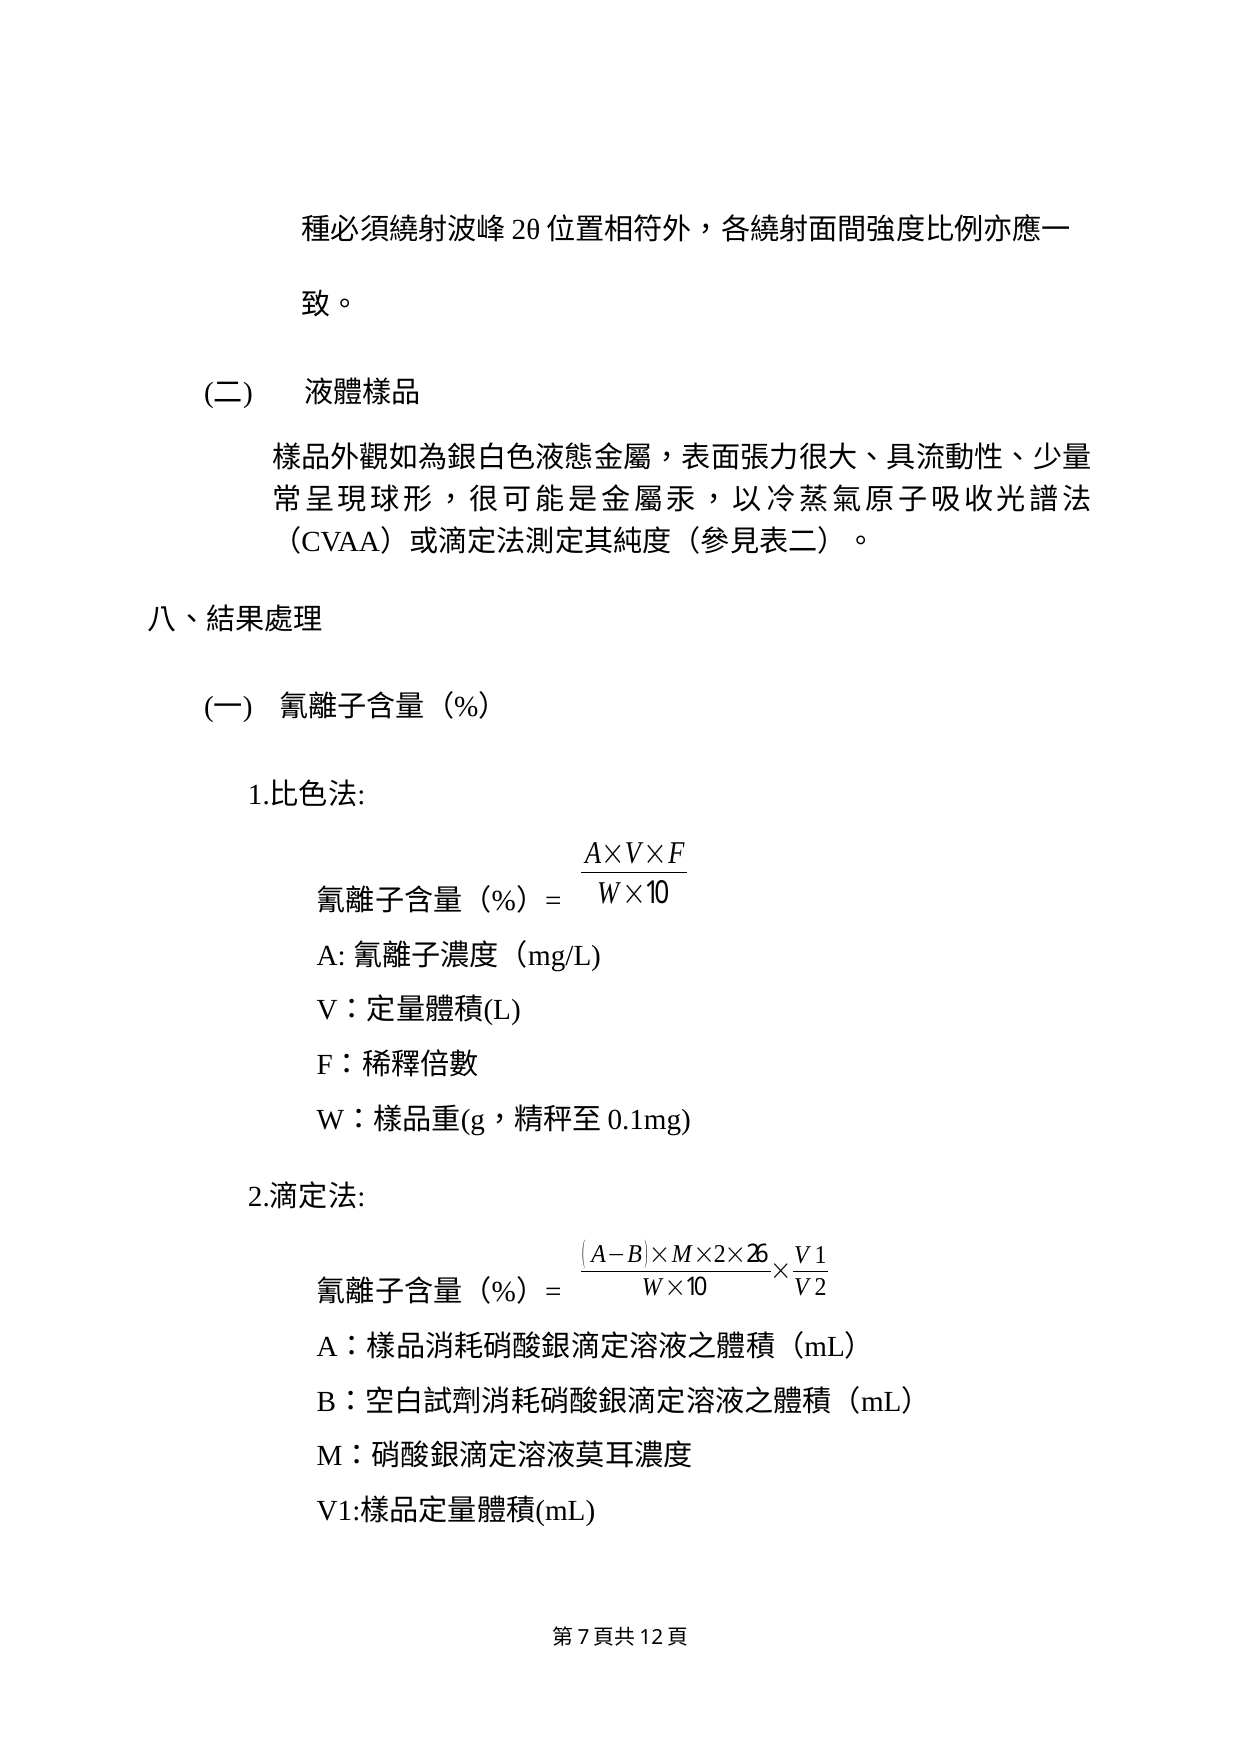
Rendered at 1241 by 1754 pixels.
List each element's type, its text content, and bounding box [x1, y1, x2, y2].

text A: 氰離子濃度（mg/L) [147, 931, 1092, 973]
text V：定量體積(L) [147, 986, 1092, 1028]
text B：空白試劑消耗硝酸銀滴定溶液之體積（mL） [147, 1377, 1092, 1419]
list 氰離子含量（%） [204, 660, 1092, 735]
text W：樣品重(g，精秤至0.1mg) [147, 1095, 1092, 1138]
text 八、結果處理 [148, 573, 1092, 648]
text 1.比色法: [248, 748, 1092, 823]
text 2.滴定法: [248, 1150, 1092, 1225]
list 種必須繞射波峰2θ位置相符外，各繞射面間強度比例亦應一致。 [254, 183, 1092, 333]
text A：樣品消耗硝酸銀滴定溶液之體積（mL） [147, 1322, 1092, 1365]
text F：稀釋倍數 [147, 1041, 1092, 1083]
text 樣品外觀如為銀白色液態金屬，表面張力很大、具流動性、少量常呈現球形，很可能是金屬汞，以冷蒸氣原子吸收光譜法（CVAA）或滴定法測定其純度（參見表二）。 [272, 433, 1092, 560]
text 氰離子含量（%）= [154, 1238, 1092, 1310]
text M：硝酸銀滴定溶液莫耳濃度 [147, 1432, 1092, 1474]
list 液體樣品 [204, 346, 1092, 421]
text V1:樣品定量體積(mL) [147, 1487, 1092, 1529]
text 氰離子含量（%）= [154, 835, 1092, 918]
